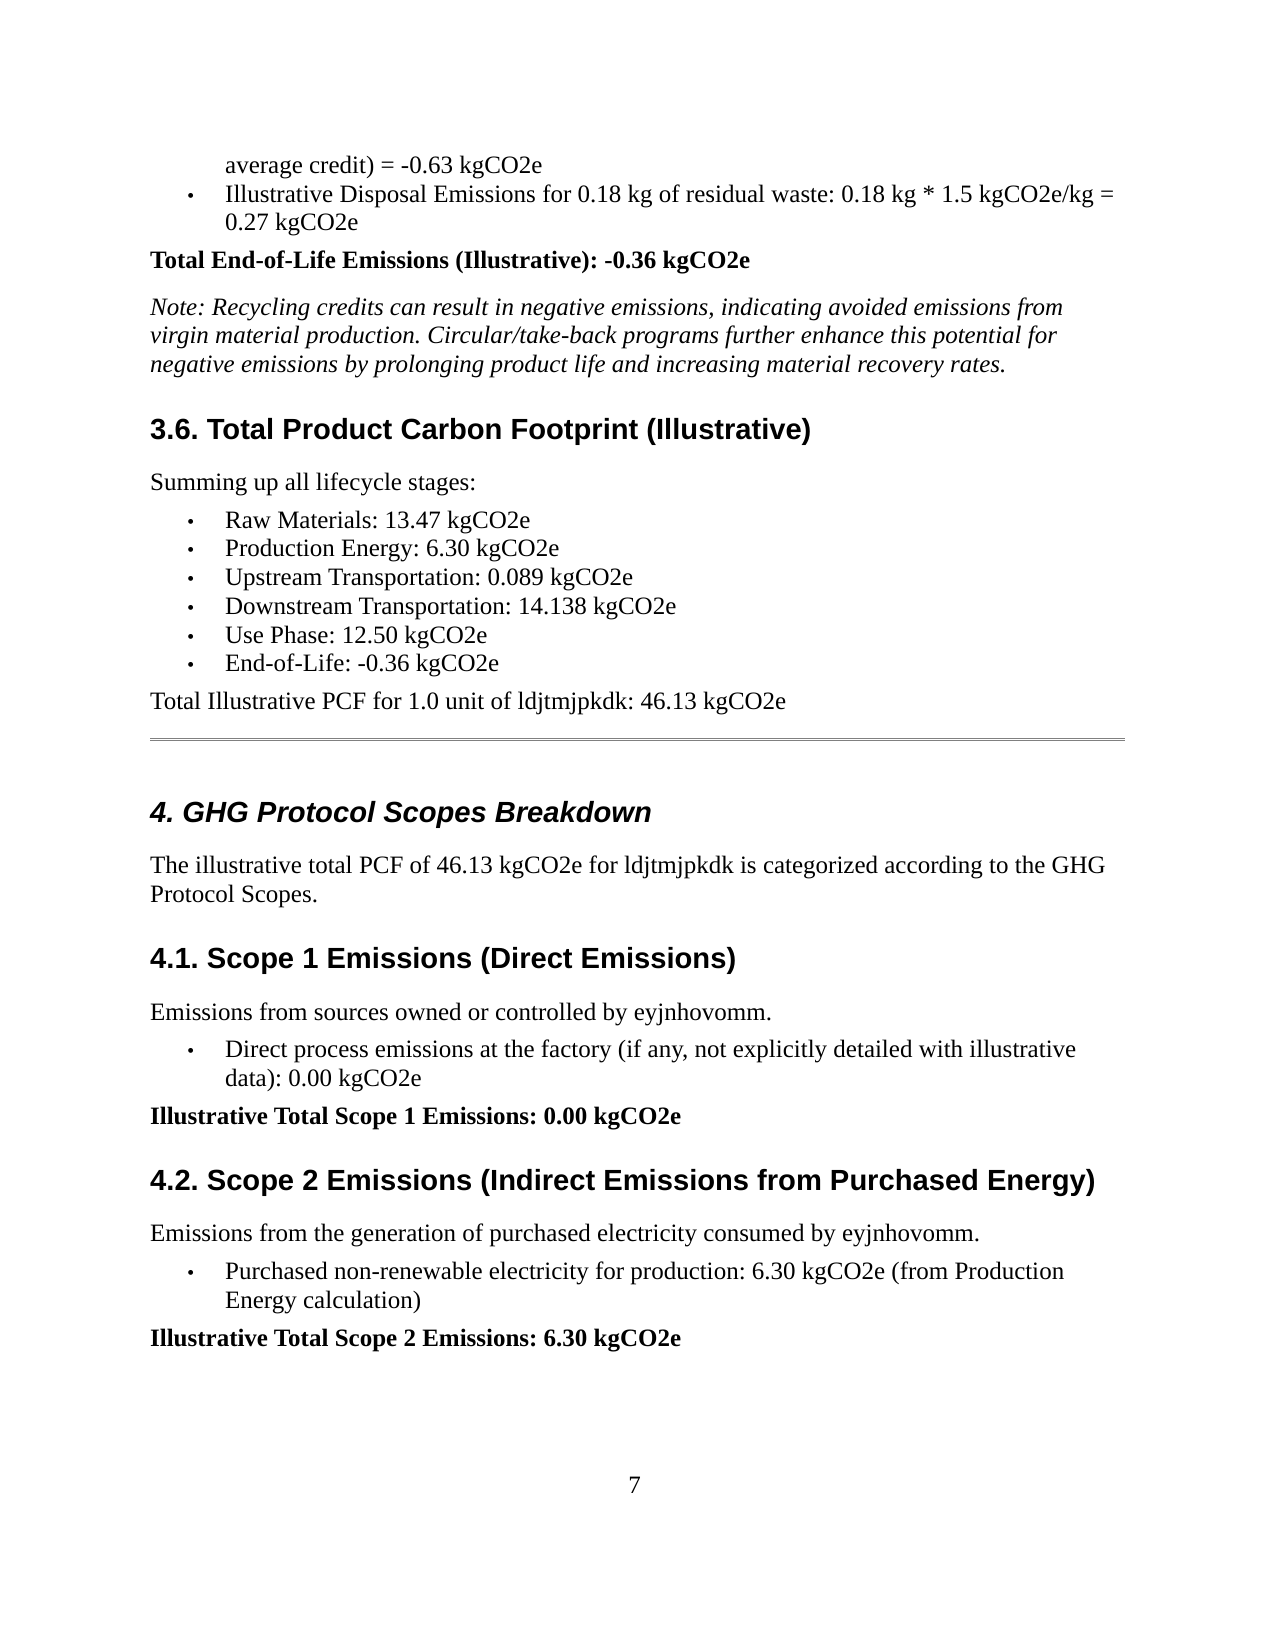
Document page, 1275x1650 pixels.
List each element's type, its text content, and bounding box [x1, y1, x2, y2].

list Upstream Transportation: 0.089 kgCO2e [187, 562, 1125, 591]
text Emissions from sources owned or controlled by eyjnhovomm. [150, 997, 1125, 1025]
subtitle 4. GHG Protocol Scopes Breakdown [150, 795, 1125, 829]
text Note: Recycling credits can result in negative emissions, indicating avoided emissions from virgin material production. Circular/take-back programs further enhance this potential for negative emissions by prolonging product life and increasing material recovery rates. [150, 292, 1125, 378]
text Illustrative Total Scope 1 Emissions: 0.00 kgCO2e [150, 1101, 1125, 1129]
subtitle 3.6. Total Product Carbon Footprint (Illustrative) [150, 412, 1125, 446]
list Use Phase: 12.50 kgCO2e [187, 620, 1125, 648]
text Total End-of-Life Emissions (Illustrative): -0.36 kgCO2e [150, 245, 1125, 274]
text Summing up all lifecycle stages: [150, 467, 1125, 496]
list Direct process emissions at the factory (if any, not explicitly detailed with illustrative data): 0.00 kgCO2e [187, 1034, 1125, 1092]
text Illustrative Total Scope 2 Emissions: 6.30 kgCO2e [150, 1323, 1125, 1351]
list average credit) = -0.63 kgCO2e [187, 150, 1125, 179]
list Illustrative Disposal Emissions for 0.18 kg of residual waste: 0.18 kg * 1.5 kgCO2e/kg = 0.27 kgCO2e [187, 179, 1125, 236]
list End-of-Life: -0.36 kgCO2e [187, 648, 1125, 677]
list Purchased non-renewable electricity for production: 6.30 kgCO2e (from Production Energy calculation) [187, 1256, 1125, 1314]
subtitle 4.2. Scope 2 Emissions (Indirect Emissions from Purchased Energy) [150, 1163, 1125, 1197]
text Total Illustrative PCF for 1.0 unit of ldjtmjpkdk: 46.13 kgCO2e [150, 686, 1125, 715]
text Emissions from the generation of purchased electricity consumed by eyjnhovomm. [150, 1218, 1125, 1247]
list Raw Materials: 13.47 kgCO2e [187, 505, 1125, 533]
list Downstream Transportation: 14.138 kgCO2e [187, 591, 1125, 620]
text The illustrative total PCF of 46.13 kgCO2e for ldjtmjpkdk is categorized according to the GHG Protocol Scopes. [150, 850, 1125, 908]
subtitle 4.1. Scope 1 Emissions (Direct Emissions) [150, 942, 1125, 975]
list Production Energy: 6.30 kgCO2e [187, 533, 1125, 562]
